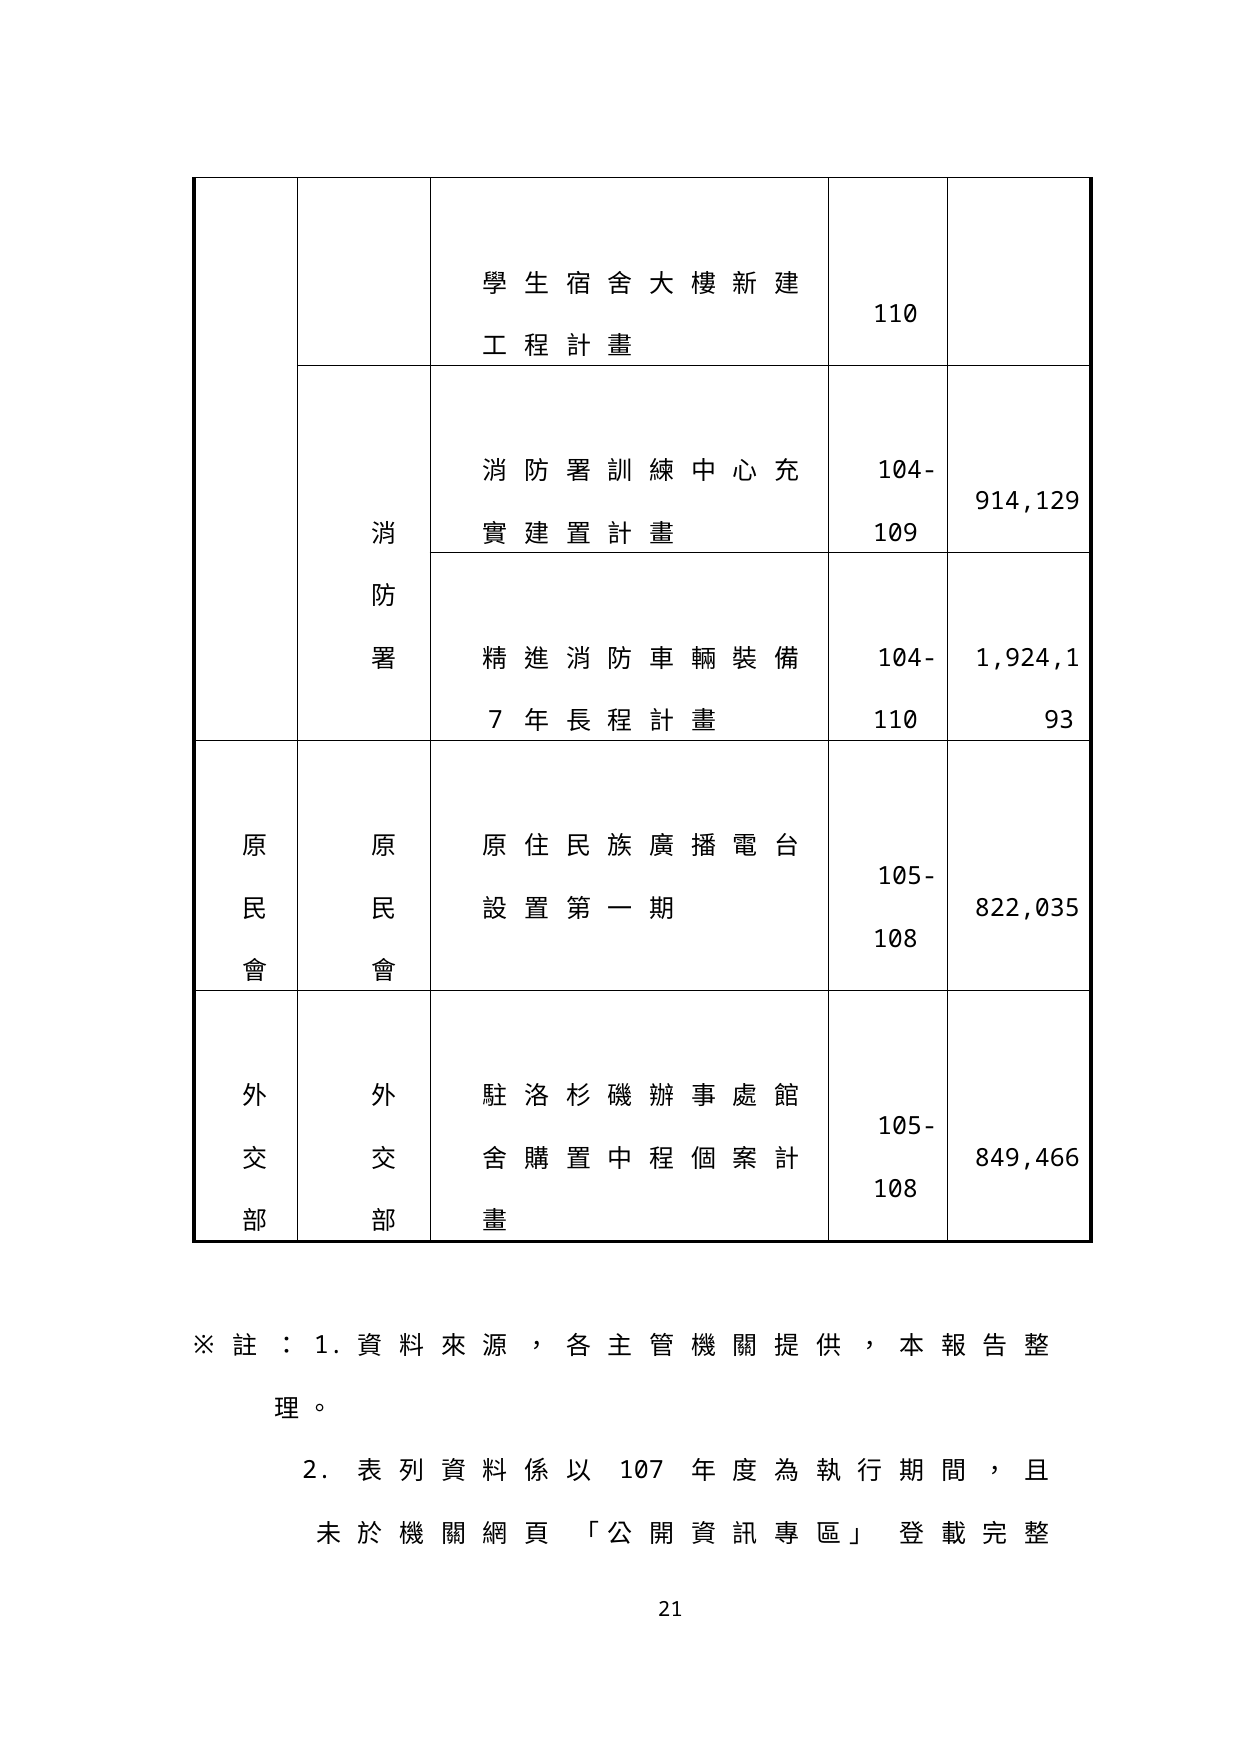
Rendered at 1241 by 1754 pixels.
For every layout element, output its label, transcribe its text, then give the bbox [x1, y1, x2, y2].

table_cell 105-108 [829, 741, 947, 990]
text ※註：1.資料來源，各主管機關提供，本報告整理。 [183, 1302, 1058, 1427]
table_cell [948, 178, 1089, 365]
table_cell 104-110 [829, 553, 947, 740]
table_cell 消防署 [298, 366, 430, 740]
table_cell [298, 178, 430, 365]
table_cell 消防署訓練中心充實建置計畫 [431, 366, 828, 552]
table_cell 105-108 [829, 991, 947, 1240]
table_cell 914,129 [948, 366, 1089, 552]
table_cell 原民會 [298, 741, 430, 990]
table_cell 駐洛杉磯辦事處館舍購置中程個案計畫 [431, 991, 828, 1240]
table_cell 原民會 [196, 741, 297, 990]
table_cell 外交部 [196, 991, 297, 1240]
table_cell 學生宿舍大樓新建工程計畫 [431, 178, 828, 365]
table_cell 外交部 [298, 991, 430, 1240]
table_cell 104-109 [829, 366, 947, 552]
text 2.表列資料係以107年度為執行期間，且未於機關網頁「公開資訊專區」登載完整 [212, 1427, 1072, 1552]
table_cell 原住民族廣播電台設置第一期 [431, 741, 828, 990]
table_cell [196, 178, 297, 740]
table_cell 110 [829, 178, 947, 365]
table_cell 849,466 [948, 991, 1089, 1240]
table_cell 822,035 [948, 741, 1089, 990]
table_cell 1,924,193 [948, 553, 1089, 740]
table_cell 精進消防車輛裝備7年長程計畫 [431, 553, 828, 740]
